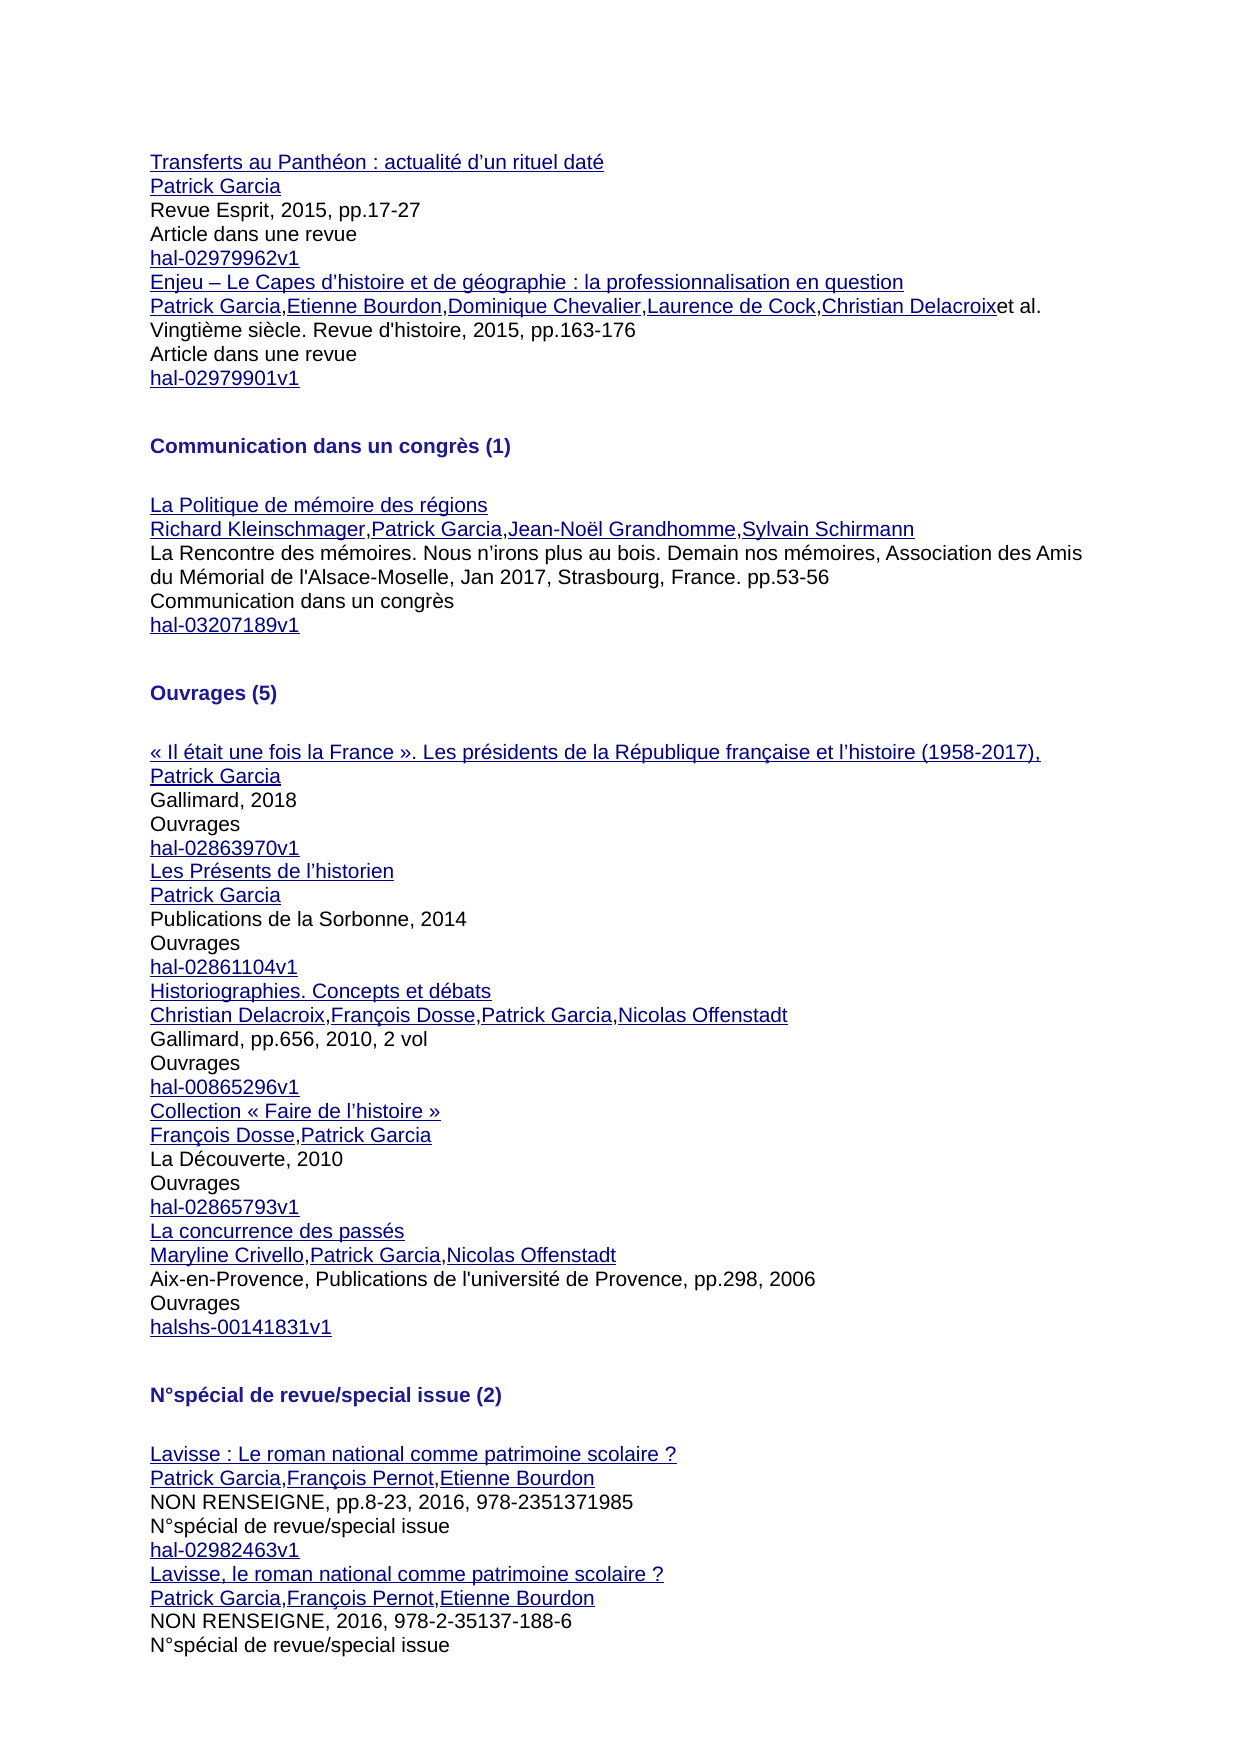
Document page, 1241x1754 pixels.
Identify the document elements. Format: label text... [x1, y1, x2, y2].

table_header Lavisse : Le roman national comme patrimoine scolaire ? Patrick Garcia,François Pernot,Etienne Bourdon NON RENSEIGNE, pp.8-23, 2016, 978-2351371985 N°spécial de revue/special issue hal-02982463v1 [150, 1442, 1090, 1561]
subtitle Ouvrages (5) [150, 681, 1090, 705]
table_header La Politique de mémoire des régions Richard Kleinschmager,Patrick Garcia,Jean-Noël Grandhomme,Sylvain Schirmann La Rencontre des mémoires. Nous n’irons plus au bois. Demain nos mémoires, Association des Amis du Mémorial de l'Alsace-Moselle, Jan 2017, Strasbourg, France. pp.53-56 Communication dans un congrès hal-03207189v1 [150, 493, 1090, 636]
table_cell Lavisse, le roman national comme patrimoine scolaire ? Patrick Garcia,François Pernot,Etienne Bourdon NON RENSEIGNE, 2016, 978-2-35137-188-6 N°spécial de revue/special issue [150, 1561, 1090, 1657]
table_cell Transferts au Panthéon : actualité d’un rituel daté Patrick Garcia Revue Esprit, 2015, pp.17-27 Article dans une revue hal-02979962v1 [150, 150, 1090, 270]
subtitle Communication dans un congrès (1) [150, 434, 1090, 458]
subtitle N°spécial de revue/special issue (2) [150, 1383, 1090, 1407]
table_cell La concurrence des passés Maryline Crivello,Patrick Garcia,Nicolas Offenstadt Aix-en-Provence, Publications de l'université de Provence, pp.298, 2006 Ouvrages halshs-00141831v1 [150, 1219, 1090, 1338]
table_cell Enjeu – Le Capes d’histoire et de géographie : la professionnalisation en question Patrick Garcia,Etienne Bourdon,Dominique Chevalier,Laurence de Cock,Christian Delacroixet al. Vingtième siècle. Revue d'histoire, 2015, pp.163-176 Article dans une revue hal-02979901v1 [150, 270, 1090, 389]
table_cell Les Présents de l’historien Patrick Garcia Publications de la Sorbonne, 2014 Ouvrages hal-02861104v1 [150, 859, 1090, 979]
table_header « Il était une fois la France ». Les présidents de la République française et l’histoire (1958-2017), Patrick Garcia Gallimard, 2018 Ouvrages hal-02863970v1 [150, 740, 1090, 859]
table_cell Historiographies. Concepts et débats Christian Delacroix,François Dosse,Patrick Garcia,Nicolas Offenstadt Gallimard, pp.656, 2010, 2 vol Ouvrages hal-00865296v1 [150, 979, 1090, 1099]
table_cell Collection « Faire de l’histoire » François Dosse,Patrick Garcia La Découverte, 2010 Ouvrages hal-02865793v1 [150, 1099, 1090, 1219]
